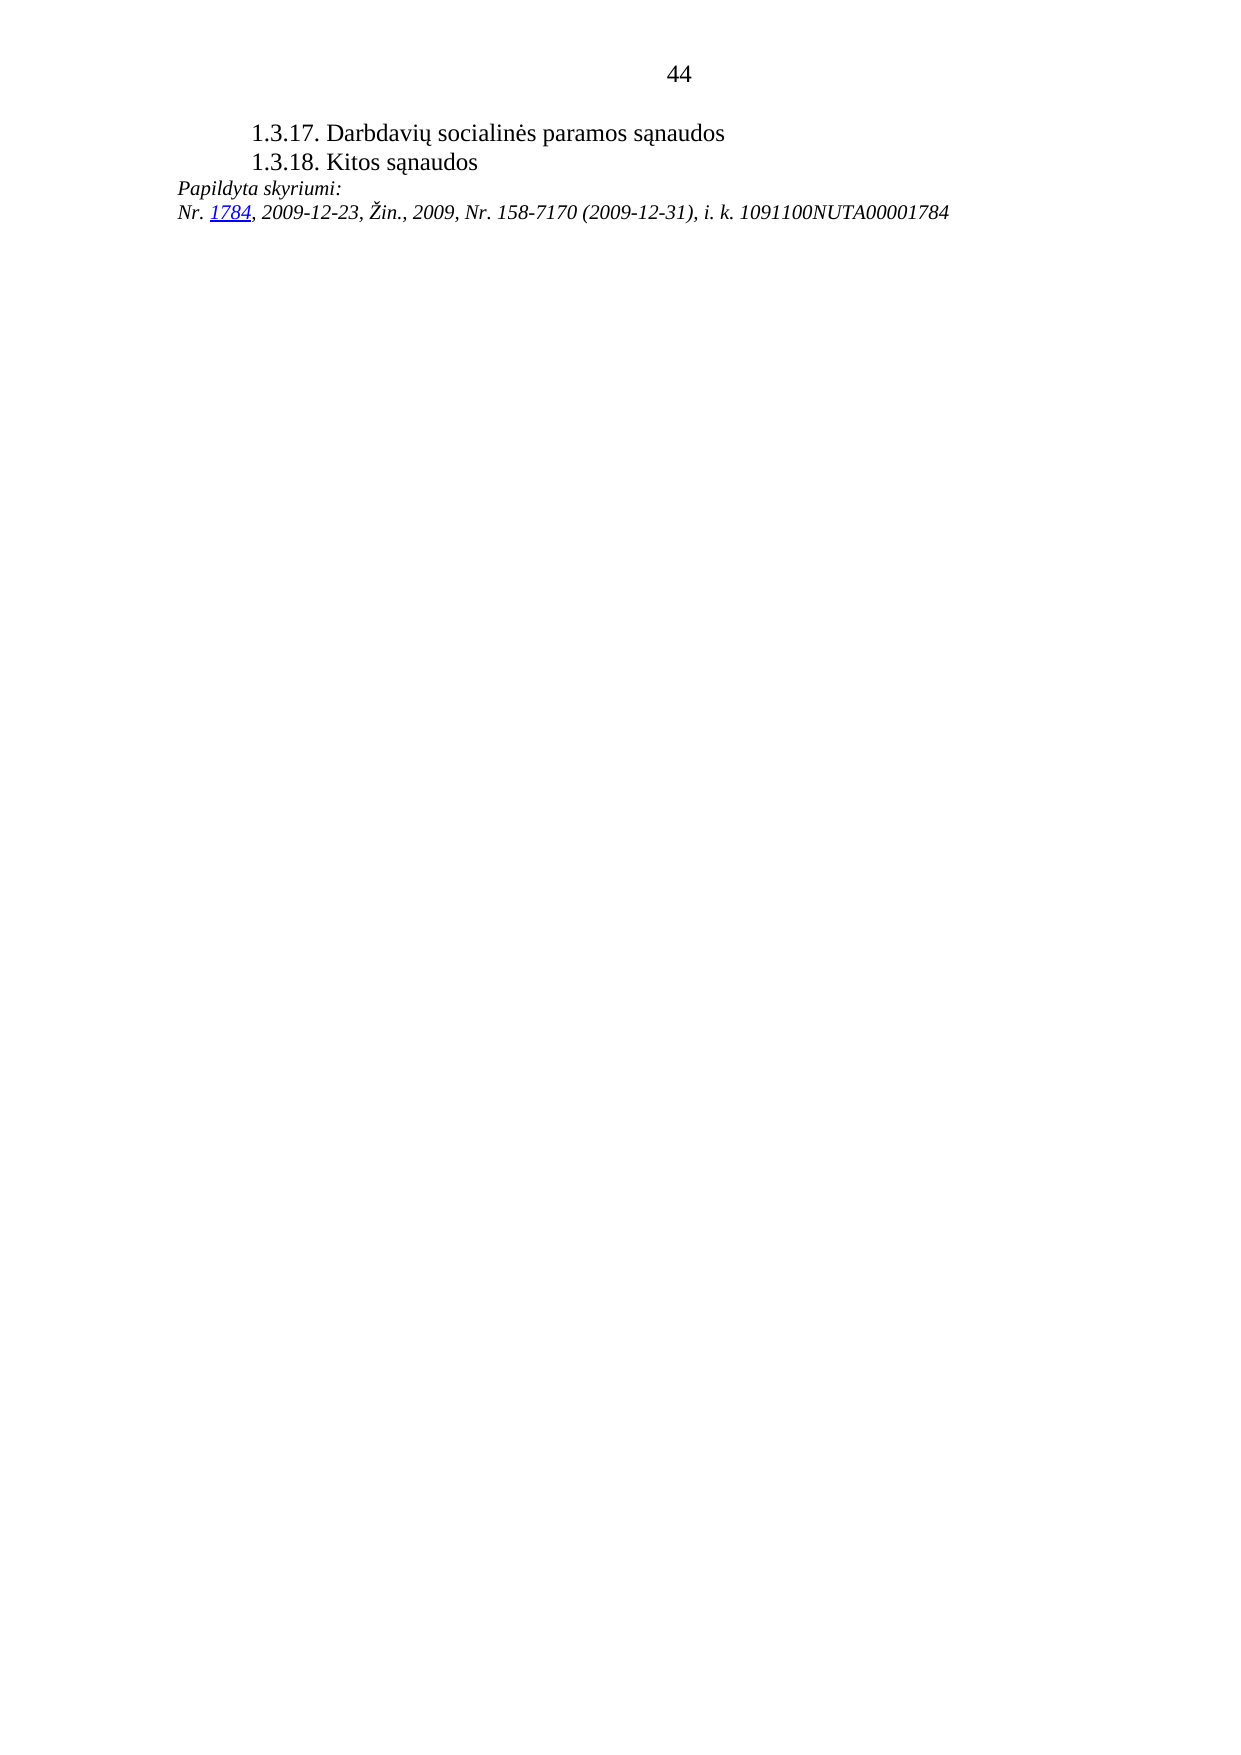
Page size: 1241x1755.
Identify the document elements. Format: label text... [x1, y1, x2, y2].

text 1.3.18. Kitos sąnaudos [177, 147, 1181, 176]
text 1.3.17. Darbdavių socialinės paramos sąnaudos [177, 118, 1181, 147]
text Papildyta skyriumi: [177, 176, 1181, 200]
text Nr. 1784, 2009-12-23, Žin., 2009, Nr. 158-7170 (2009-12-31), i. k. 1091100NUTA00001784 [177, 200, 1181, 224]
